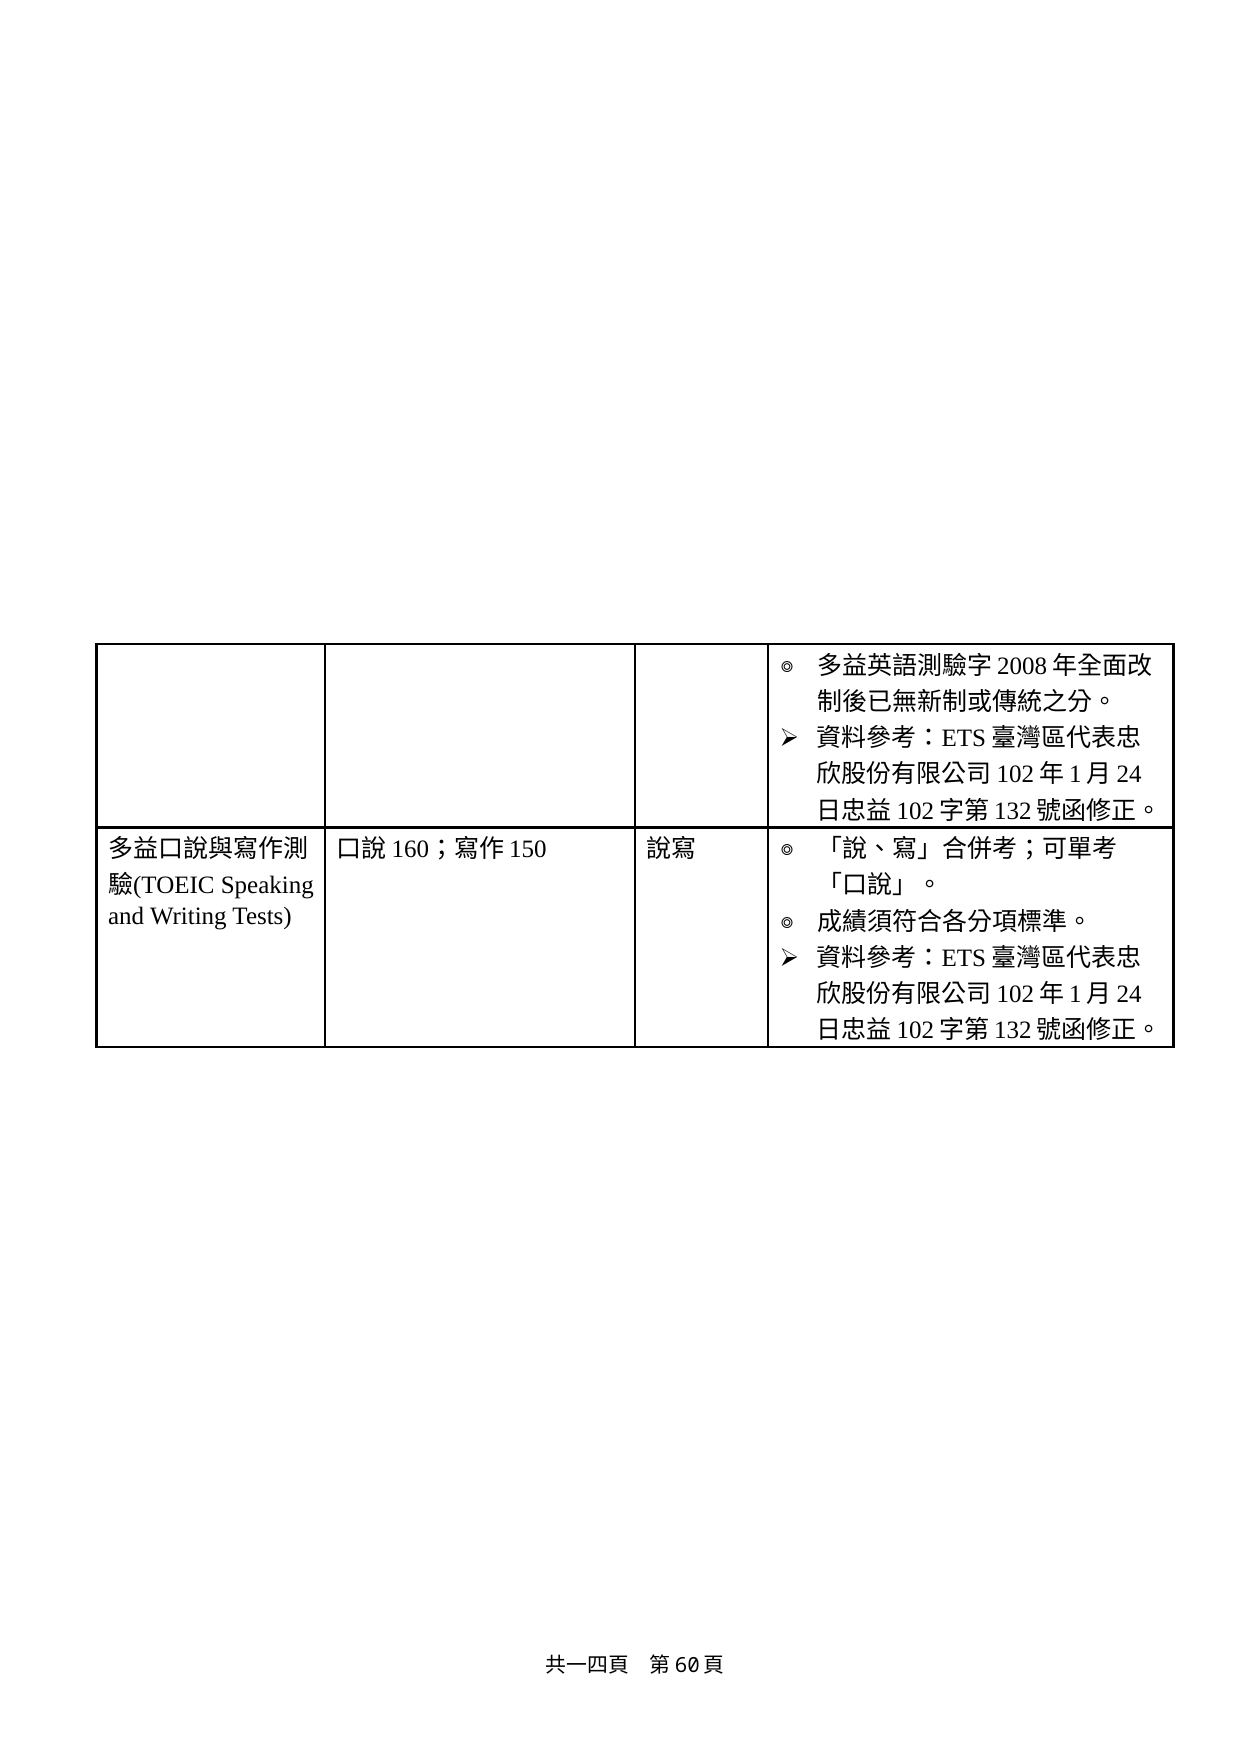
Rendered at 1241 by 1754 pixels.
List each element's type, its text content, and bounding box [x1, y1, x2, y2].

table_cell [98, 645, 324, 826]
table_cell 說寫 [636, 829, 767, 1046]
table_cell [636, 645, 767, 826]
table_cell 「聽、讀」合併考。 成績須符合各分項標準。 多益英語測驗字2008年全面改制後已無新制或傳統之分。 資料參考：ETS臺灣區代表忠欣股份有限公司102年1月24日忠益102字第132號函修正。 [769, 645, 1172, 826]
table_cell 「說、寫」合併考；可單考「口說」。 成績須符合各分項標準。 資料參考：ETS臺灣區代表忠欣股份有限公司102年1月24日忠益102字第132號函修正。 [769, 829, 1172, 1046]
table_cell 多益口說與寫作測驗(TOEIC Speaking and Writing Tests) [98, 829, 324, 1046]
table_cell 口說160；寫作150 [326, 829, 634, 1046]
table_cell [326, 645, 634, 826]
